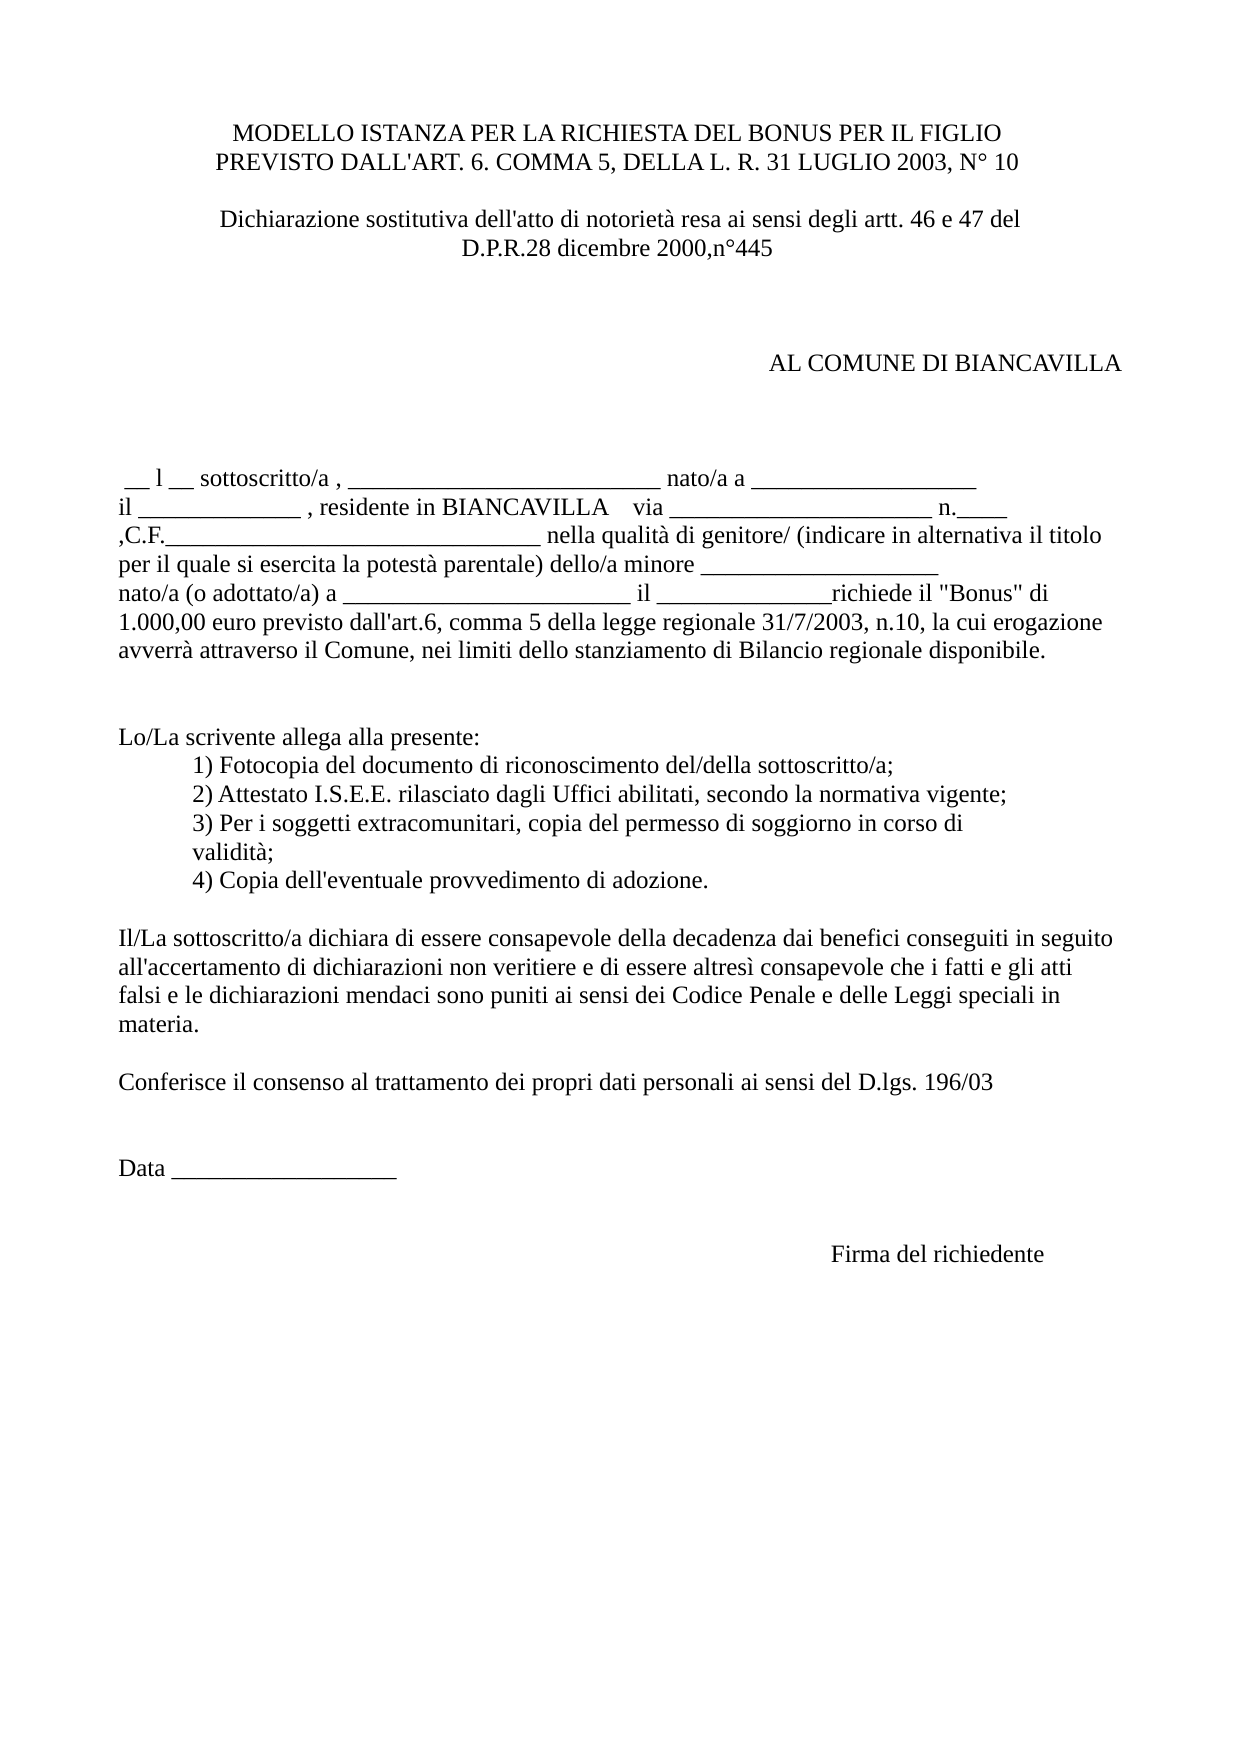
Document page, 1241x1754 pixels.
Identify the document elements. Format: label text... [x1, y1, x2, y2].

text Il/La sottoscritto/a dichiara di essere consapevole della decadenza dai benefici conseguiti in seguito all'accertamento di dichiarazioni non veritiere e di essere altresì consapevole che i fatti e gli atti falsi e le dichiarazioni mendaci sono puniti ai sensi dei Codice Penale e delle Leggi speciali in materia. [118, 923, 1122, 1038]
text Dichiarazione sostitutiva dell'atto di notorietà resa ai sensi degli artt. 46 e 47 del [118, 204, 1122, 233]
text Conferisce il consenso al trattamento dei propri dati personali ai sensi del D.lgs. 196/03 [118, 1067, 1122, 1096]
text il _____________ , residente in BIANCAVILLA via _____________________ n.____ [118, 492, 1122, 521]
text MODELLO ISTANZA PER LA RICHIESTA DEL BONUS PER IL FIGLIO [118, 118, 1122, 147]
text AL COMUNE DI BIANCAVILLA [118, 348, 1122, 377]
text 4) Copia dell'eventuale provvedimento di adozione. [118, 866, 1122, 894]
text Firma del richiedente [118, 1239, 1122, 1268]
text D.P.R.28 dicembre 2000,n°445 [118, 233, 1122, 262]
text PREVISTO DALL'ART. 6. COMMA 5, DELLA L. R. 31 LUGLIO 2003, N° 10 [118, 147, 1122, 176]
text 2) Attestato I.S.E.E. rilasciato dagli Uffici abilitati, secondo la normativa vigente; [118, 779, 1122, 808]
text Lo/La scrivente allega alla presente: [118, 722, 1122, 751]
text __ l __ sottoscritto/a , _________________________ nato/a a __________________ [118, 463, 1122, 492]
text nato/a (o adottato/a) a _______________________ il ______________richiede il "Bonus" di 1.000,00 euro previsto dall'art.6, comma 5 della legge regionale 31/7/2003, n.10, la cui erogazione avverrà attraverso il Comune, nei limiti dello stanziamento di Bilancio regionale disponibile. [118, 578, 1122, 664]
text validità; [118, 837, 1122, 866]
text 3) Per i soggetti extracomunitari, copia del permesso di soggiorno in corso di [118, 808, 1122, 837]
text ,C.F.______________________________ nella qualità di genitore/ (indicare in alternativa il titolo per il quale si esercita la potestà parentale) dello/a minore ___________________ [118, 521, 1122, 578]
text Data __________________ [118, 1153, 1122, 1182]
text 1) Fotocopia del documento di riconoscimento del/della sottoscritto/a; [118, 751, 1122, 779]
